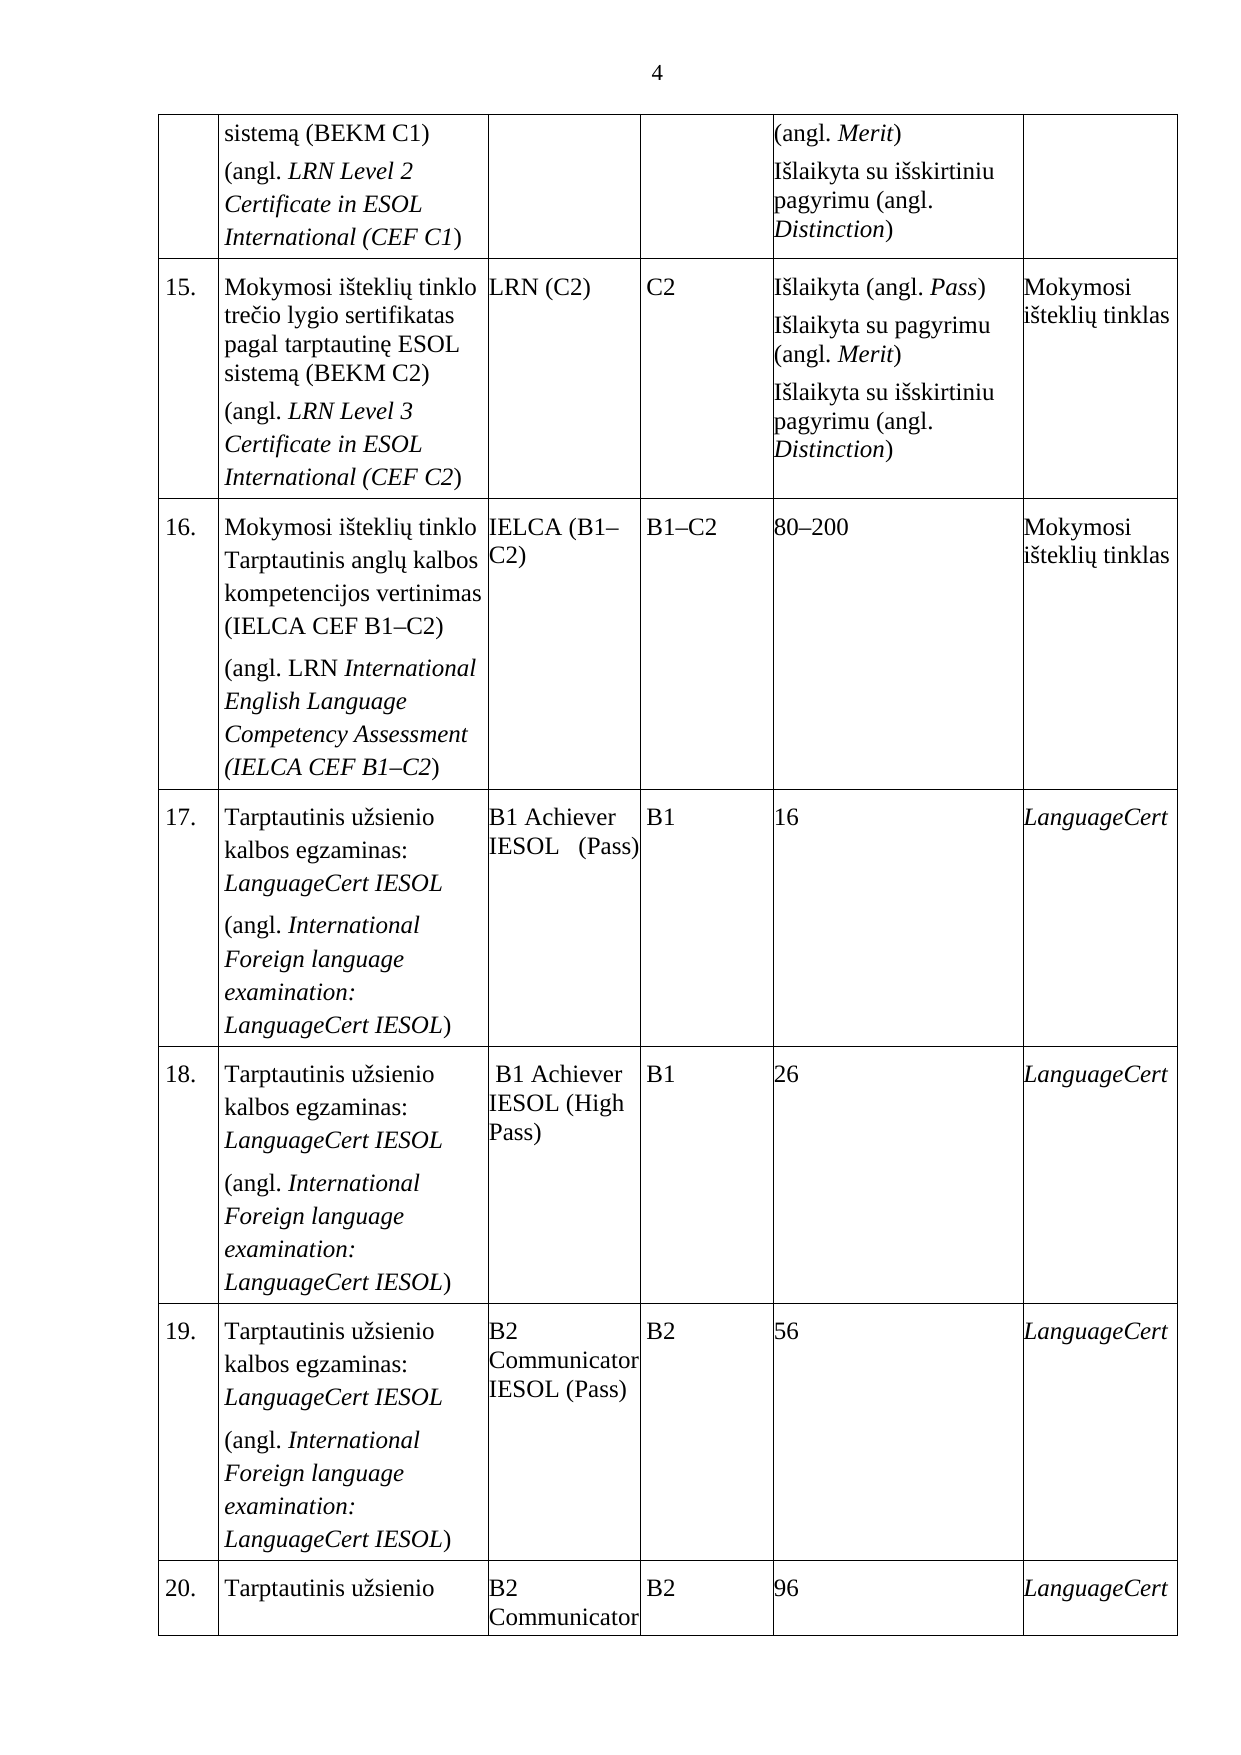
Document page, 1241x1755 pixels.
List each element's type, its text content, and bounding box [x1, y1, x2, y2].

table_cell Išlaikyta (angl. Pass) Išlaikyta su pagyrimu (angl. Merit) Išlaikyta su išskirtiniu pagyrimu (angl. Distinction) [774, 259, 1023, 498]
table_cell IELCA (B1–C2) [489, 499, 640, 788]
table_cell [159, 115, 218, 258]
table_cell LanguageCert [1024, 1304, 1177, 1560]
table_cell 17. [159, 790, 218, 1046]
table_cell [641, 115, 773, 258]
table_cell 80–200 [774, 499, 1023, 788]
table_cell Tarptautinis užsienio kalbos egzaminas: LanguageCert IESOL (angl. International Foreign language examination: LanguageCert IESOL) [219, 1304, 488, 1560]
table_cell 18. [159, 1047, 218, 1303]
table_cell 19. [159, 1304, 218, 1560]
table_cell B1–C2 [641, 499, 773, 788]
table_cell B1 Achiever IESOL (Pass) [489, 790, 640, 1046]
table_cell 16. [159, 499, 218, 788]
table_cell [489, 115, 640, 258]
table_cell Tarptautinis užsienio kalbos egzaminas: LanguageCert IESOL (angl. International Foreign language examination: LanguageCert IESOL) [219, 1047, 488, 1303]
table_cell Mokymosi išteklių tinklo trečio lygio sertifikatas pagal tarptautinę ESOL sistemą (BEKM C2) (angl. LRN Level 3 Certificate in ESOL International (CEF C2) [219, 259, 488, 498]
table_cell C2 [641, 259, 773, 498]
table_cell 15. [159, 259, 218, 498]
table_cell Mokymosi išteklių tinklas [1024, 259, 1177, 498]
table_cell (angl. Merit) Išlaikyta su išskirtiniu pagyrimu (angl. Distinction) [774, 115, 1023, 258]
table_cell B1 [641, 1047, 773, 1303]
table_cell LanguageCert [1024, 1047, 1177, 1303]
table_cell B1 [641, 790, 773, 1046]
table_cell B2 Communicator IESOL (Pass) [489, 1304, 640, 1560]
table_cell 96 [774, 1561, 1023, 1635]
table_cell [1024, 115, 1177, 258]
table_cell B2 [641, 1561, 773, 1635]
table_cell LanguageCert [1024, 1561, 1177, 1635]
table_cell B2 [641, 1304, 773, 1560]
table_cell 56 [774, 1304, 1023, 1560]
table_cell LRN (C2) [489, 259, 640, 498]
table_cell Mokymosi išteklių tinklo Tarptautinis anglų kalbos kompetencijos vertinimas (IELCA CEF B1–C2) (angl. LRN International English Language Competency Assessment (IELCA CEF B1–C2) [219, 499, 488, 788]
table_cell 16 [774, 790, 1023, 1046]
table_cell B2 Communicator [489, 1561, 640, 1635]
table_cell 20. [159, 1561, 218, 1635]
table_cell LanguageCert [1024, 790, 1177, 1046]
table_cell Tarptautinis užsienio [219, 1561, 488, 1635]
table_cell sistemą (BEKM C1) (angl. LRN Level 2 Certificate in ESOL International (CEF C1) [219, 115, 488, 258]
table_cell Tarptautinis užsienio kalbos egzaminas: LanguageCert IESOL (angl. International Foreign language examination: LanguageCert IESOL) [219, 790, 488, 1046]
table_cell 26 [774, 1047, 1023, 1303]
table_cell Mokymosi išteklių tinklas [1024, 499, 1177, 788]
table_cell B1 Achiever IESOL (High Pass) [489, 1047, 640, 1303]
